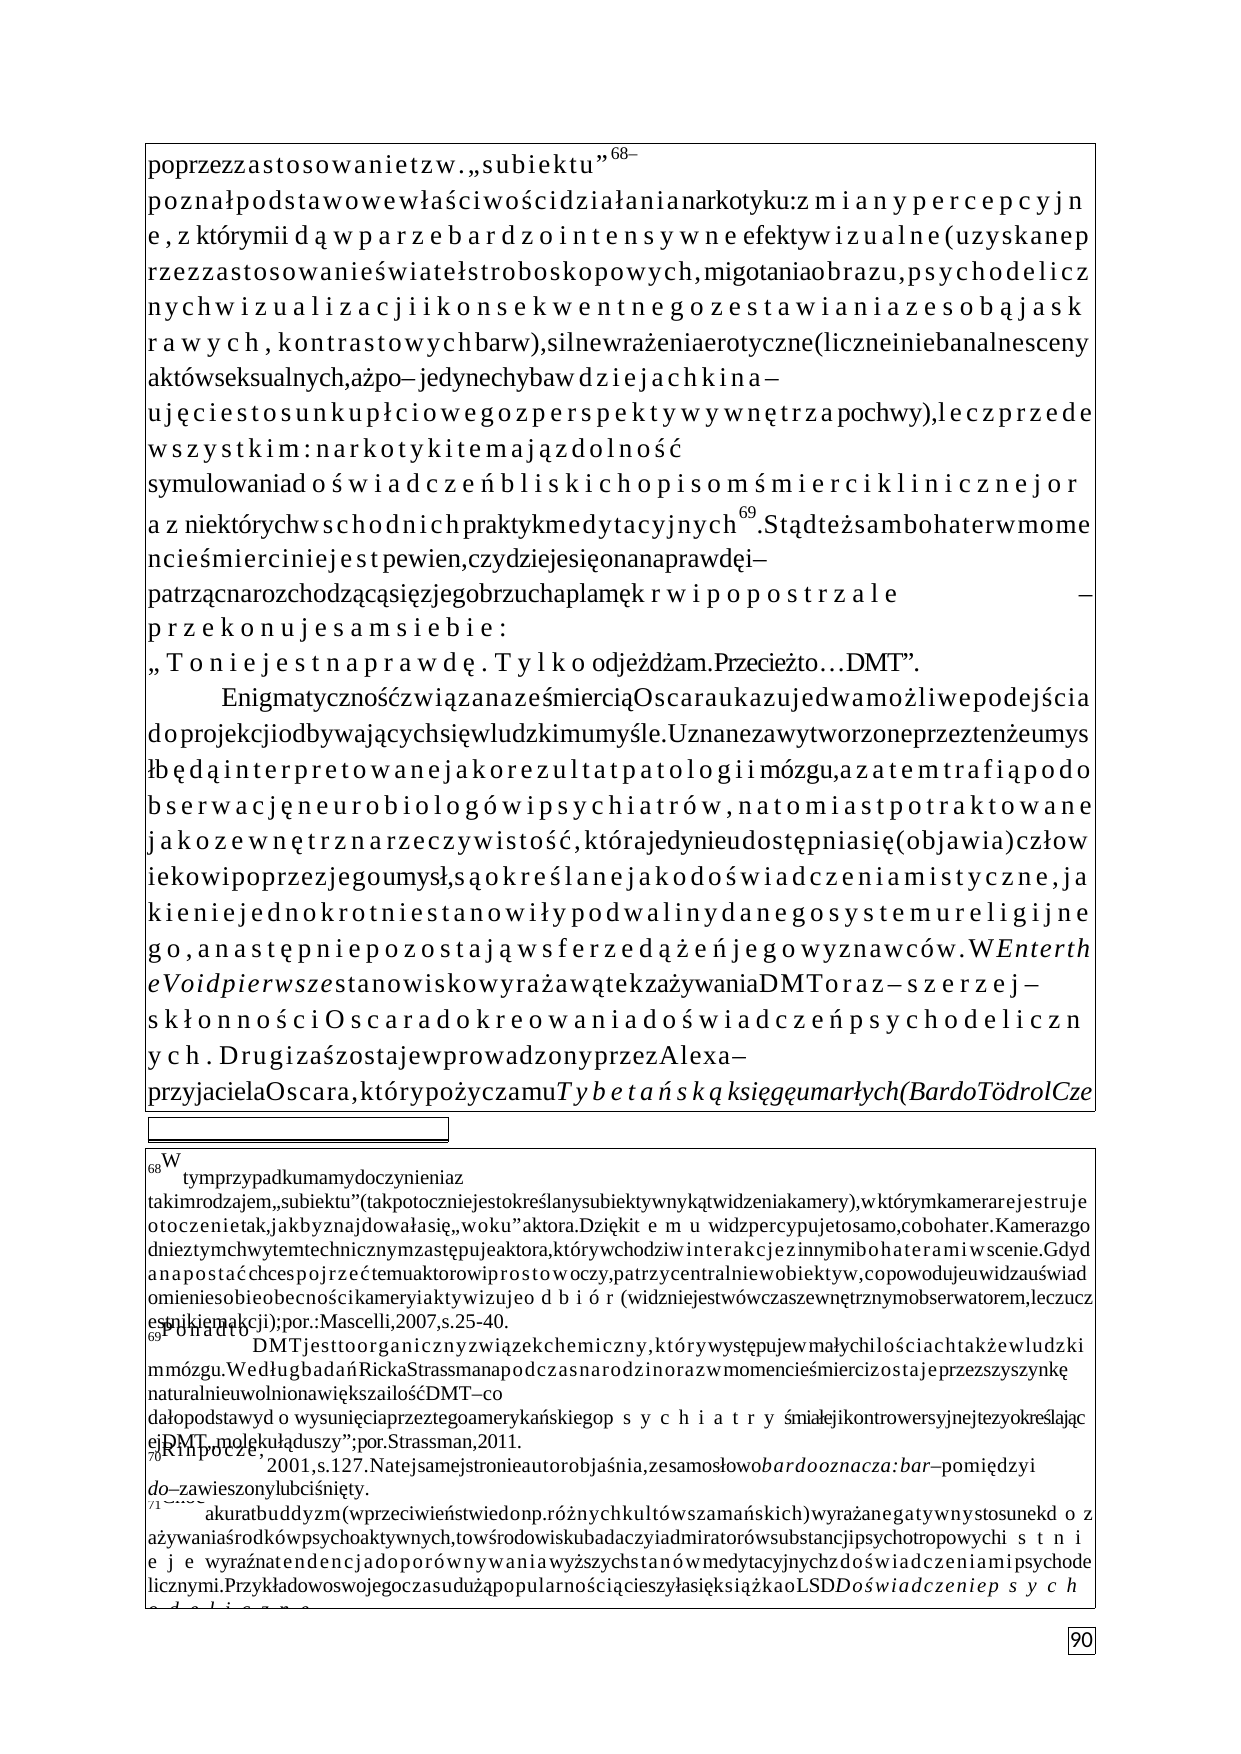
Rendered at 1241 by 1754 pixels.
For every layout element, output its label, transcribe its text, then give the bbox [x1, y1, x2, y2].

text do–zawieszonylubciśnięty. [148, 1477, 1095, 1500]
text naturalnieuwolnionawiększailośćDMT–co dałopodstawydowysunięciaprzeztegoamerykańskiegopsychiatryśmiałejikontrowersyjnejtezyokreślającejDMT„molekułąduszy”;por.Strassman,2011. [148, 1381, 1092, 1453]
text symulowaniadoświadczeńbliskichopisomśmierciklinicznejorazniektórychwschodnichpraktykmedytacyjnych69.Stądteżsambohaterwmomencieśmierciniejestpewien,czydziejesięonanaprawdęi–patrzącnarozchodzącąsięzjegobrzuchaplamękrwipopostrzale –przekonujesamsiebie:„Toniejestnaprawdę.Tylkoodjeżdżam.Przecieżto…DMT”. [148, 467, 1092, 677]
text 70Rinpocze,2001,s.127.Natejsamejstronieautorobjaśnia,zesamosłowobardooznacza:bar–pomiędzyi [148, 1453, 1095, 1477]
text poprzezzastosowanietzw.„subiektu”68–poznałpodstawowewłaściwościdziałanianarkotyku:zmianypercepcyjne,zktórymiidąwparzebardzointensywneefektywizualne(uzyskaneprzezzastosowanieświatełstroboskopowych,migotaniaobrazu,psychodelicznychwizualizacjiikonsekwentnegozestawianiazesobąjaskrawych,kontrastowychbarw),silnewrażeniaerotyczne(liczneiniebanalnescenyaktówseksualnych,ażpo–jedynechybawdziejachkina–ujęciestosunkupłciowegozperspektywywnętrzapochwy),leczprzedewszystkim:narkotykitemajązdolność [148, 144, 1093, 463]
text 69PonadtoDMTjesttoorganicznyzwiązekchemiczny,którywystępujewmałychilościachtakżewludzkimmózgu.WedługbadańRickaStrassmanapodczasnarodzinorazwmomencieśmiercizostajeprzezszyszynkę [148, 1334, 1092, 1381]
text 68Wtymprzypadkumamydoczynieniaz takimrodzajem„subiektu”(takpotoczniejestokreślanysubiektywnykątwidzeniakamery),wktórymkamerarejestrujeotoczenietak,jakbyznajdowałasię„woku”aktora.Dziękitemuwidzpercypujetosamo,cobohater.Kamerazgodnieztymchwytemtechnicznymzastępujeaktora,którywchodziwinterakcjezinnymibohateramiwscenie.Gdydanapostaćchcespojrzećtemuaktorowiprostowoczy,patrzycentralniewobiektyw,copowodujeuwidzauświadomieniesobieobecnościkameryiaktywizujeodbiór(widzniejestwówczaszewnętrznymobserwatorem,leczuczestnikiemakcji);por.:Mascelli,2007,s.25-40. [148, 1149, 1093, 1333]
text 90 [1069, 1628, 1095, 1652]
text EnigmatycznośćzwiązanaześmierciąOscaraukazujedwamożliwepodejściadoprojekcjiodbywającychsięwludzkimumyśle.Uznanezawytworzoneprzeztenżeumysłbędąinterpretowanejakorezultatpatologiimózgu,azatemtrafiąpodobserwacjęneurobiologówipsychiatrów,natomiastpotraktowanejakozewnętrznarzeczywistość,którajedynieudostępniasię(objawia)człowiekowipoprzezjegoumysł,sąokreślanejakodoświadczeniamistyczne,jakieniejednokrotniestanowiłypodwalinydanegosystemureligijnego,anastępniepozostająwsferzedążeńjegowyznawców.WEntertheVoidpierwszestanowiskowyrażawątekzażywaniaDMToraz–szerzej–skłonnościOscaradokreowaniadoświadczeńpsychodelicznych.DrugizaśzostajewprowadzonyprzezAlexa–przyjacielaOscara,którypożyczamuTybetańskąksięgęumarłych(BardoTödrolCzenmo–cooznaczadosłownie„Wielkie [148, 682, 1093, 1111]
text 71Choćakuratbuddyzm(wprzeciwieństwiedonp.różnychkultówszamańskich)wyrażanegatywnystosunekdozażywaniaśrodkówpsychoaktywnych,towśrodowiskubadaczyiadmiratorówsubstancjipsychotropowychistniejewyraźnatendencjadoporównywaniawyższychstanówmedytacyjnychzdoświadczeniamipsychodelicznymi.PrzykładowoswojegoczasudużąpopularnościącieszyłasięksiążkaoLSDDoświadczeniepsychodeliczne–pracazbiorowaautorstwapsychologów:Timothy'egoLeary'ego,RichardaAlperta(RamDass)iRalphaMetznera–opartawdużejmierzenainterpretacjiTybetańskiejksięgiumarłychwłaśnie. [148, 1501, 1093, 1607]
